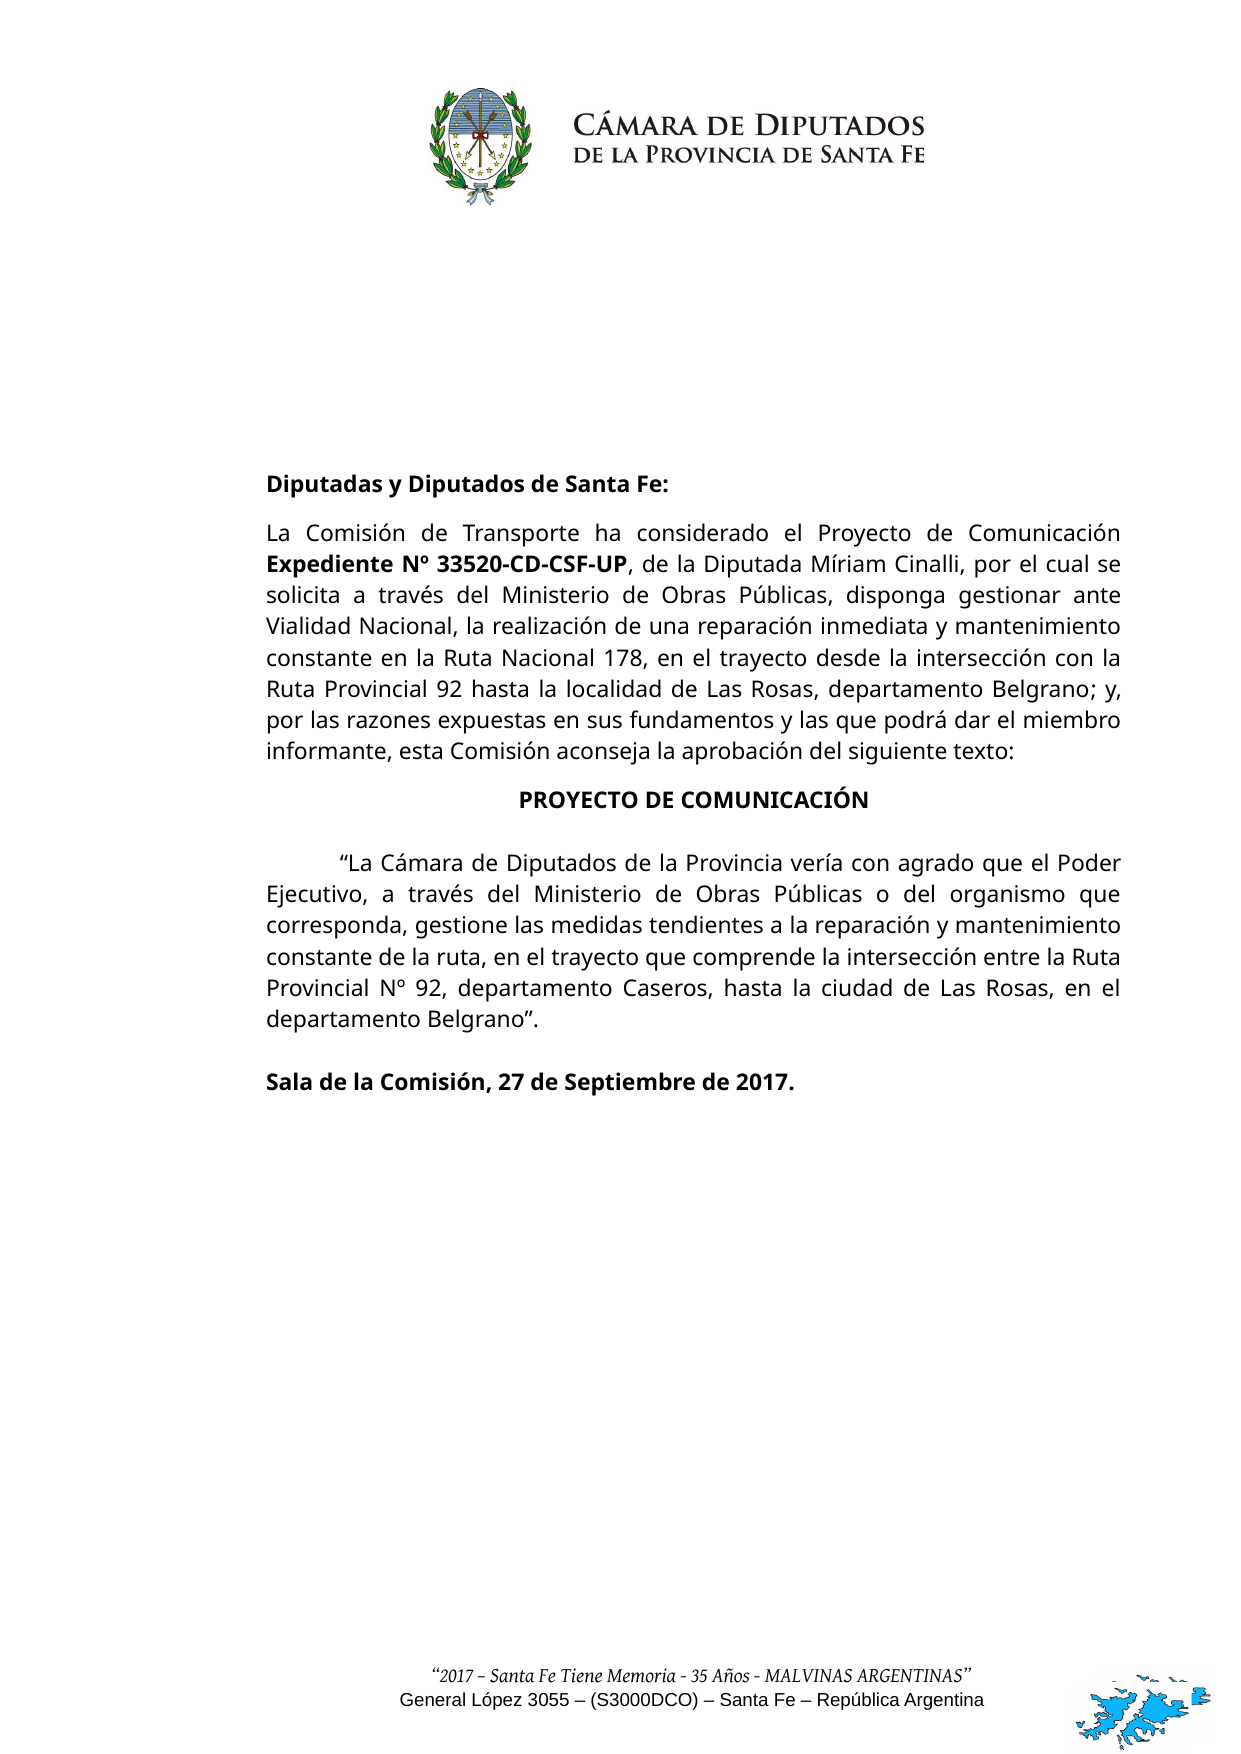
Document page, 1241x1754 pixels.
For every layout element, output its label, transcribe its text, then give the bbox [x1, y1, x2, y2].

text Diputadas y Diputados de Santa Fe: [266, 467, 1122, 499]
picture [429, 88, 925, 210]
text La Comisión de Transporte ha considerado el Proyecto de Comunicación Expediente Nº 33520-CD-CSF-UP, de la Diputada Míriam Cinalli, por el cual se solicita a través del Ministerio de Obras Públicas, disponga gestionar ante Vialidad Nacional, la realización de una reparación inmediata y mantenimiento constante en la Ruta Nacional 178, en el trayecto desde la intersección con la Ruta Provincial 92 hasta la localidad de Las Rosas, departamento Belgrano; y, por las razones expuestas en sus fundamentos y las que podrá dar el miembro informante, esta Comisión aconseja la aprobación del siguiente texto: [266, 516, 1122, 766]
text PROYECTO DE COMUNICACIÓN [266, 784, 1122, 815]
picture [1070, 1669, 1214, 1754]
text “La Cámara de Diputados de la Provincia vería con agrado que el Poder Ejecutivo, a través del Ministerio de Obras Públicas o del organismo que corresponda, gestione las medidas tendientes a la reparación y mantenimiento constante de la ruta, en el trayecto que comprende la intersección entre la Ruta Provincial Nº 92, departamento Caseros, hasta la ciudad de Las Rosas, en el departamento Belgrano”. [266, 847, 1122, 1034]
text Sala de la Comisión, 27 de Septiembre de 2017. [266, 1065, 1122, 1097]
